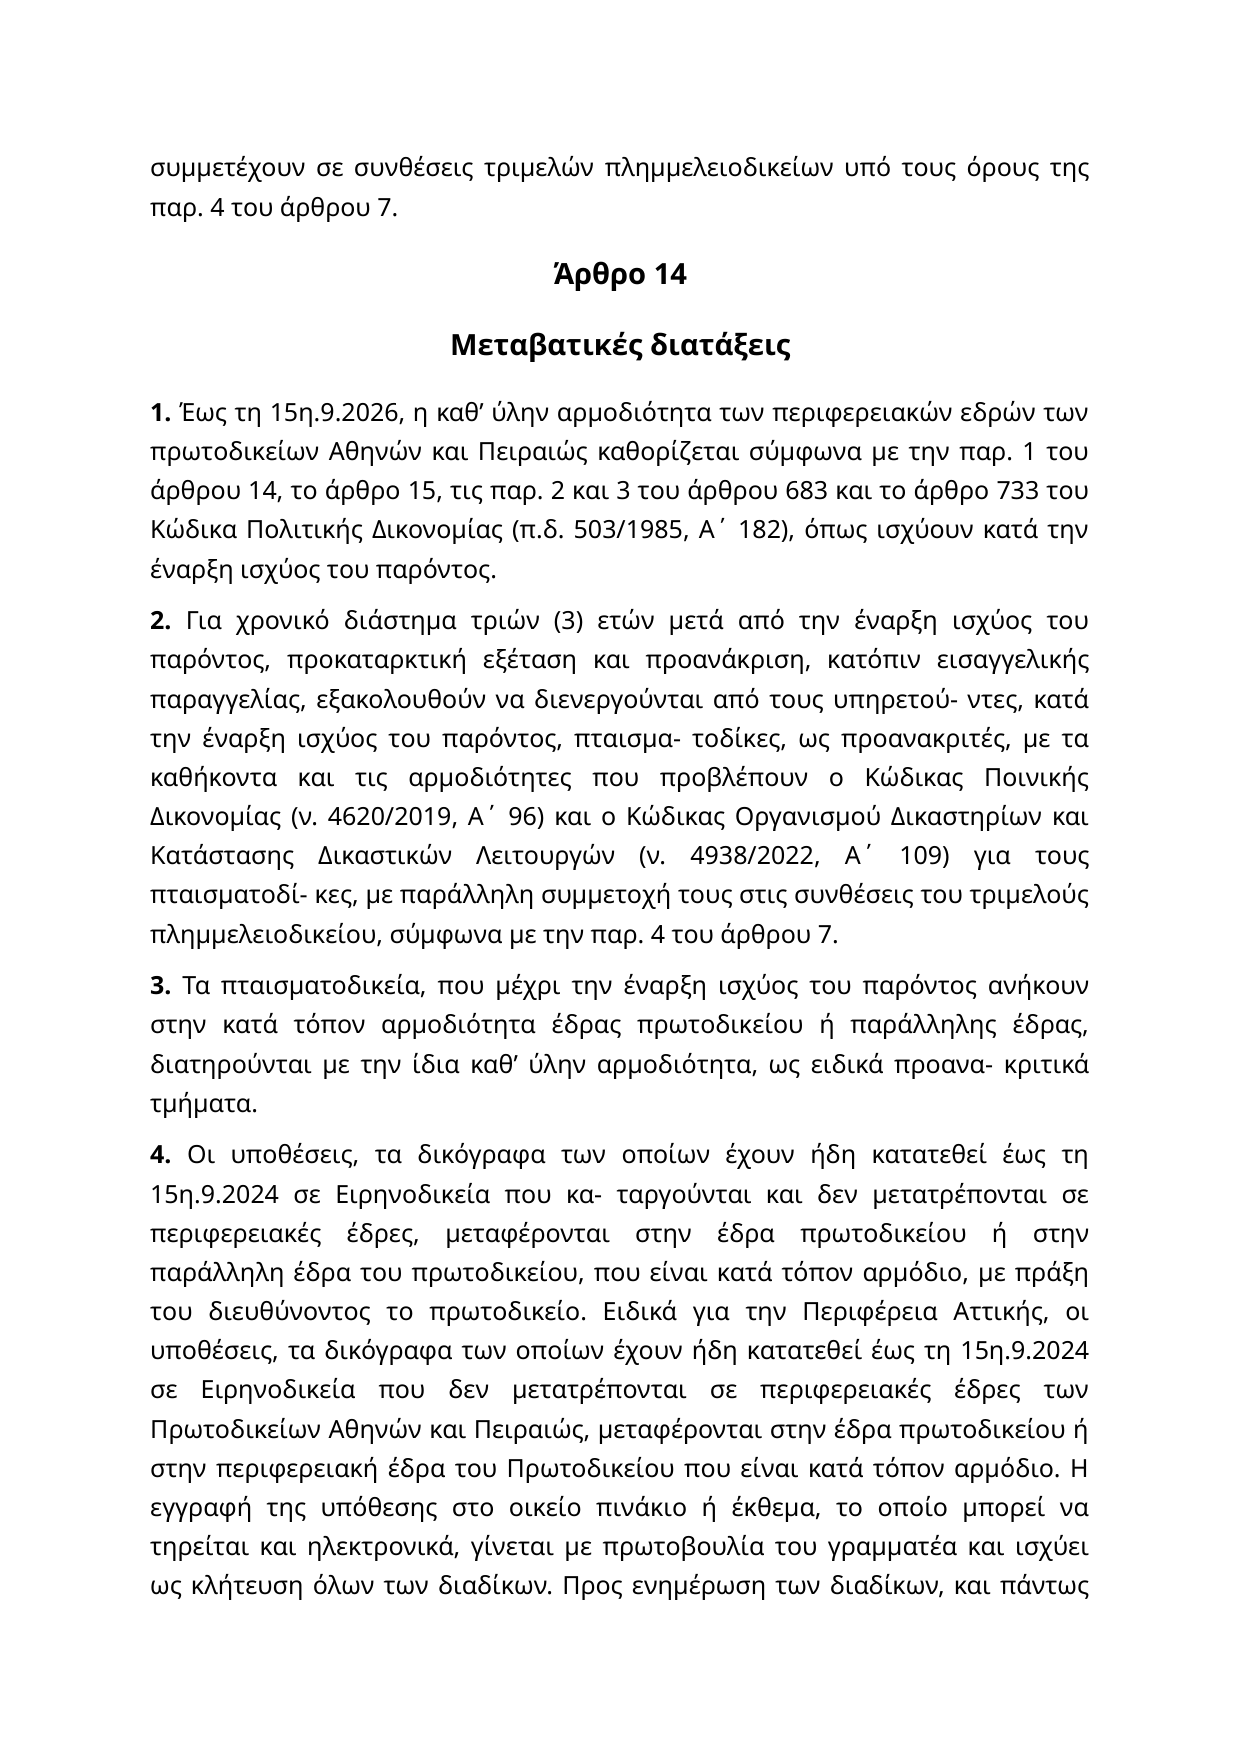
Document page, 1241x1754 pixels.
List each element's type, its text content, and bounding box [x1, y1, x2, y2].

text 3. Τα πταισματοδικεία, που μέχρι την έναρξη ισχύος του παρόντος ανήκουν στην κατά τόπον αρμοδιότητα έδρας πρωτοδικείου ή παράλληλης έδρας, διατηρούνται με την ίδια καθ’ ύλην αρμοδιότητα, ως ειδικά προανα- κριτικά τμήματα. [150, 968, 1090, 1119]
text 4. Οι υποθέσεις, τα δικόγραφα των οποίων έχουν ήδη κατατεθεί έως τη 15η.9.2024 σε Ειρηνοδικεία που κα- ταργούνται και δεν μετατρέπονται σε περιφερειακές έδρες, μεταφέρονται στην έδρα πρωτοδικείου ή στην παράλληλη έδρα του πρωτοδικείου, που είναι κατά τόπον αρμόδιο, με πράξη του διευθύνοντος το πρωτοδικείο. Ειδικά για την Περιφέρεια Αττικής, οι υποθέσεις, τα δικόγραφα των οποίων έχουν ήδη κατατεθεί έως τη 15η.9.2024 σε Ειρηνοδικεία που δεν μετατρέπονται σε περιφερειακές έδρες των Πρωτοδικείων Αθηνών και Πειραιώς, μεταφέρονται στην έδρα πρωτοδικείου ή στην περιφερειακή έδρα του Πρωτοδικείου που είναι κατά τόπον αρμόδιο. Η εγγραφή της υπόθεσης στο οικείο πινάκιο ή έκθεμα, το οποίο μπορεί να τηρείται και ηλεκτρονικά, γίνεται με πρωτοβουλία του γραμματέα και ισχύει ως κλήτευση όλων των διαδίκων. Προς ενημέρωση των διαδίκων, και πάντως [150, 1137, 1090, 1602]
subtitle Άρθρο 14 [150, 253, 1090, 293]
text 1. Έως τη 15η.9.2026, η καθ’ ύλην αρμοδιότητα των περιφερειακών εδρών των πρωτοδικείων Αθηνών και Πειραιώς καθορίζεται σύμφωνα με την παρ. 1 του άρθρου 14, το άρθρο 15, τις παρ. 2 και 3 του άρθρου 683 και το άρθρο 733 του Κώδικα Πολιτικής Δικονομίας (π.δ. 503/1985, Α΄ 182), όπως ισχύουν κατά την έναρξη ισχύος του παρόντος. [150, 394, 1090, 585]
text 2. Για χρονικό διάστημα τριών (3) ετών μετά από την έναρξη ισχύος του παρόντος, προκαταρκτική εξέταση και προανάκριση, κατόπιν εισαγγελικής παραγγελίας, εξακολουθούν να διενεργούνται από τους υπηρετού- ντες, κατά την έναρξη ισχύος του παρόντος, πταισμα- τοδίκες, ως προανακριτές, με τα καθήκοντα και τις αρμοδιότητες που προβλέπουν ο Κώδικας Ποινικής Δικονομίας (ν. 4620/2019, Α΄ 96) και ο Κώδικας Οργανισμού Δικαστηρίων και Κατάστασης Δικαστικών Λειτουργών (ν. 4938/2022, Α΄ 109) για τους πταισματοδί- κες, με παράλληλη συμμετοχή τους στις συνθέσεις του τριμελούς πλημμελειοδικείου, σύμφωνα με την παρ. 4 του άρθρου 7. [150, 603, 1090, 950]
text συμμετέχουν σε συνθέσεις τριμελών πλημμελειοδικείων υπό τους όρους της παρ. 4 του άρθρου 7. [150, 150, 1090, 223]
subtitle Μεταβατικές διατάξεις [150, 324, 1090, 364]
